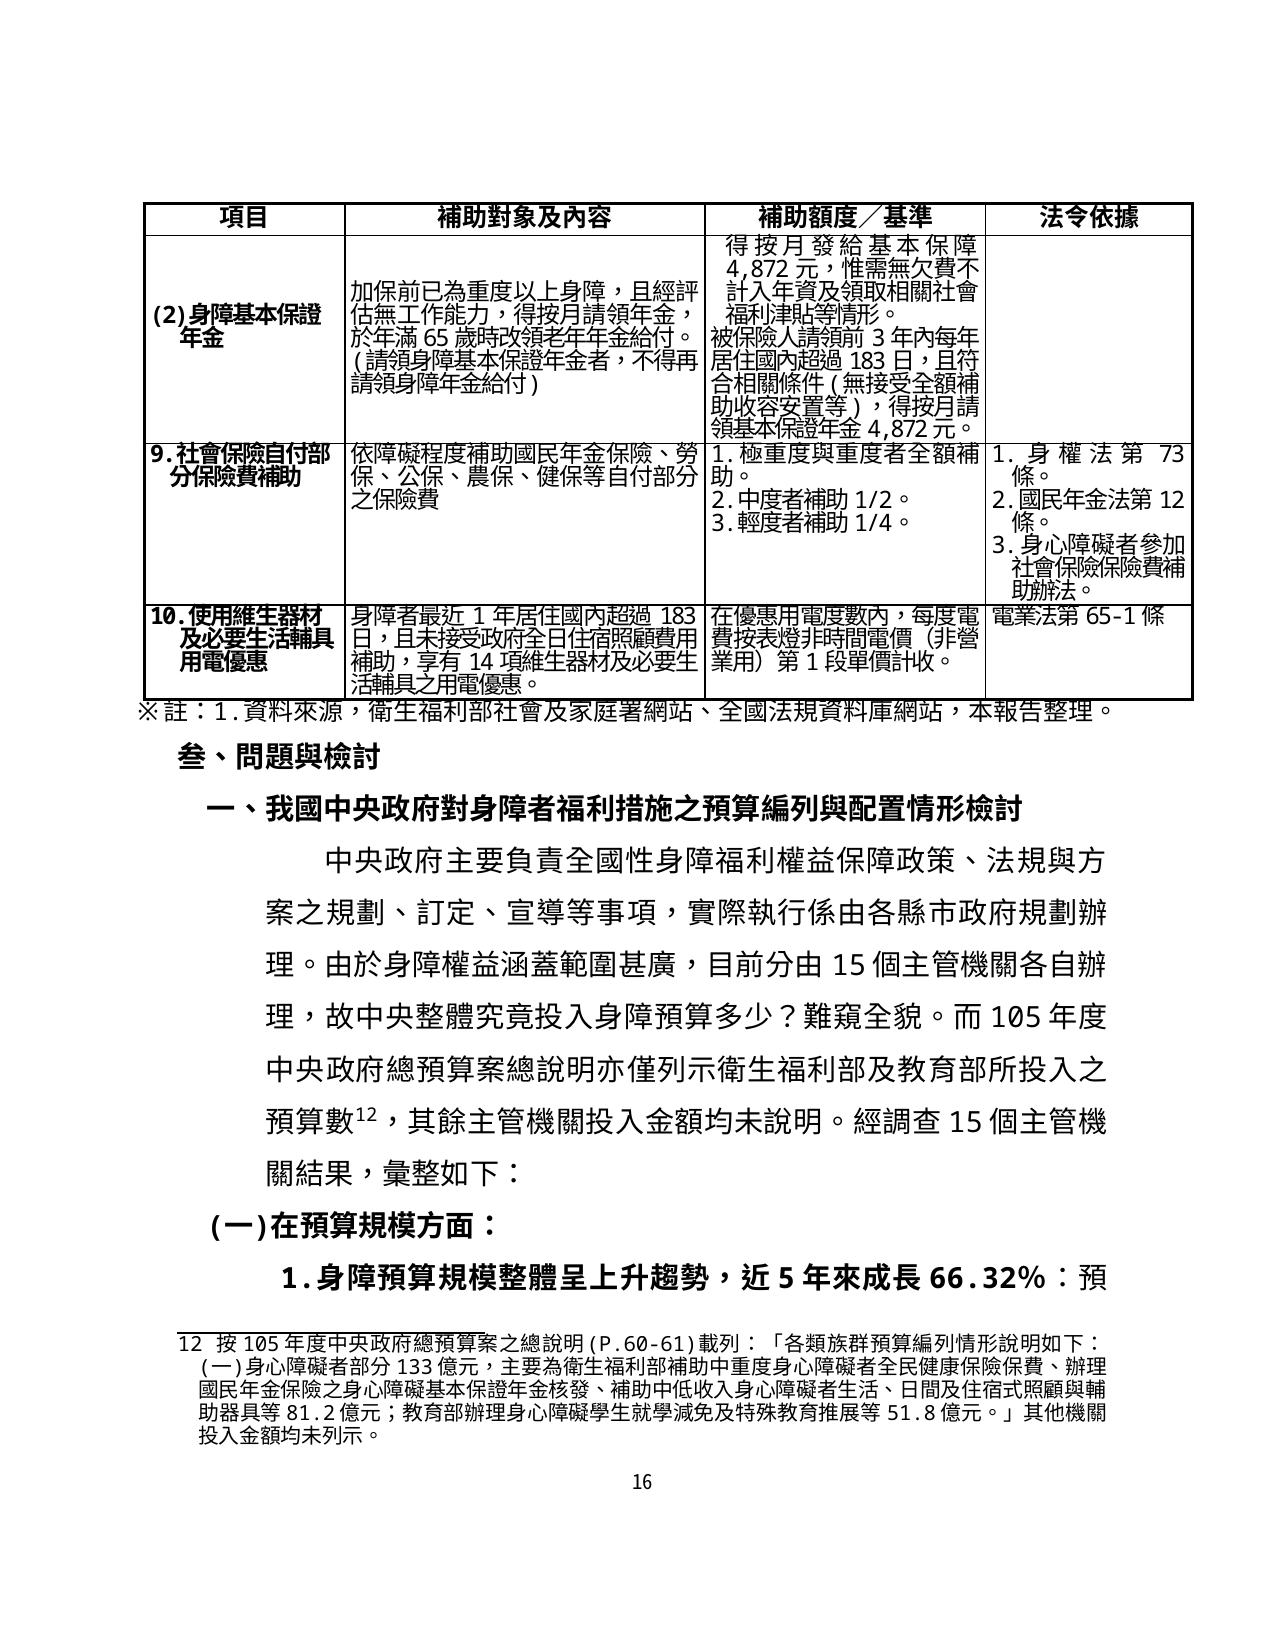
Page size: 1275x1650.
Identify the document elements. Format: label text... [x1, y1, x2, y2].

table_header 補助對象及內容 [346, 205, 704, 234]
text (一)在預算規模方面： [206, 1194, 1107, 1247]
table_cell (2)身障基本保證年金 [146, 236, 344, 442]
table_cell 1.身權法第73條。 2.國民年金法第12條。 3.身心障礙者參加社會保險保險費補助辦法。 [986, 444, 1191, 604]
table_cell 電業法第65-1條 [986, 606, 1191, 698]
text 按105年度中央政府總預算案之總說明(P.60-61)載列：「各類族群預算編列情形說明如下：(一)身心障礙者部分133億元，主要為衛生福利部補助中重度身心障礙者全民健康保險保費、辦理國民年金保險之身心障礙基本保證年金核發、補助中低收入身心障礙者生活、日間及住宿式照顧與輔助器具等81.2億元；教育部辦理身心障礙學生就學減免及特殊教育推展等51.8億元。」其他機關投入金額均未列示。 [177, 1333, 1107, 1448]
text ※註：1.資料來源，衛生福利部社會及家庭署網站、全國法規資料庫網站，本報告整理。 [133, 701, 1122, 726]
table_cell 依障礙程度補助國民年金保險、勞保、公保、農保、健保等自付部分之保險費 [346, 444, 704, 604]
text 1.身障預算規模整體呈上升趨勢，近5年來成長66.32％：預算規模100年度為558.2億元，至105年度已成長至928.4億元，5年來增加370.2億元，增幅66.32％，於103年度CRPD施行法通過當年達到最高值975.4億元，104年度略降，105年度則再度上升至900億元之上(詳附圖3)。 [280, 1247, 1107, 1299]
table_cell 在優惠用電度數內，每度電費按表燈非時間電價（非營業用）第1段單價計收。 [706, 606, 985, 698]
text 一、我國中央政府對身障者福利措施之預算編列與配置情形檢討 [207, 778, 1107, 830]
table_cell 加保前已為重度以上身障，且經評估無工作能力，得按月請領年金，於年滿65歲時改領老年年金給付。(請領身障基本保證年金者，不得再請領身障年金給付) [346, 236, 704, 442]
text 中央政府主要負責全國性身障福利權益保障政策、法規與方案之規劃、訂定、宣導等事項，實際執行係由各縣市政府規劃辦理。由於身障權益涵蓋範圍甚廣，目前分由15個主管機關各自辦理，故中央整體究竟投入身障預算多少？難窺全貌。而105年度中央政府總預算案總說明亦僅列示衛生福利部及教育部所投入之預算數，其餘主管機關投入金額均未說明。經調查15個主管機關結果，彙整如下： [266, 830, 1107, 1194]
table_cell 得按月發給基本保障4,872元，惟需無欠費不計入年資及領取相關社會福利津貼等情形。 被保險人請領前3年內每年居住國內超過183日，且符合相關條件(無接受全額補助收容安置等)，得按月請領基本保證年金4,872元。 [706, 236, 985, 442]
table_cell [986, 236, 1191, 442]
table_header 補助額度／基準 [706, 205, 985, 234]
table_header 項目 [146, 205, 344, 234]
text 叁、問題與檢討 [177, 726, 1107, 778]
table_cell 10.使用維生器材及必要生活輔具用電優惠 [146, 606, 344, 698]
table_cell 9.社會保險自付部分保險費補助 [146, 444, 344, 604]
table_cell 身障者最近1年居住國內超過183日，且未接受政府全日住宿照顧費用補助，享有14項維生器材及必要生活輔具之用電優惠。 [346, 606, 704, 698]
table_cell 1.極重度與重度者全額補助。 2.中度者補助1/2。 3.輕度者補助1/4。 [706, 444, 985, 604]
table_header 法令依據 [986, 205, 1191, 234]
